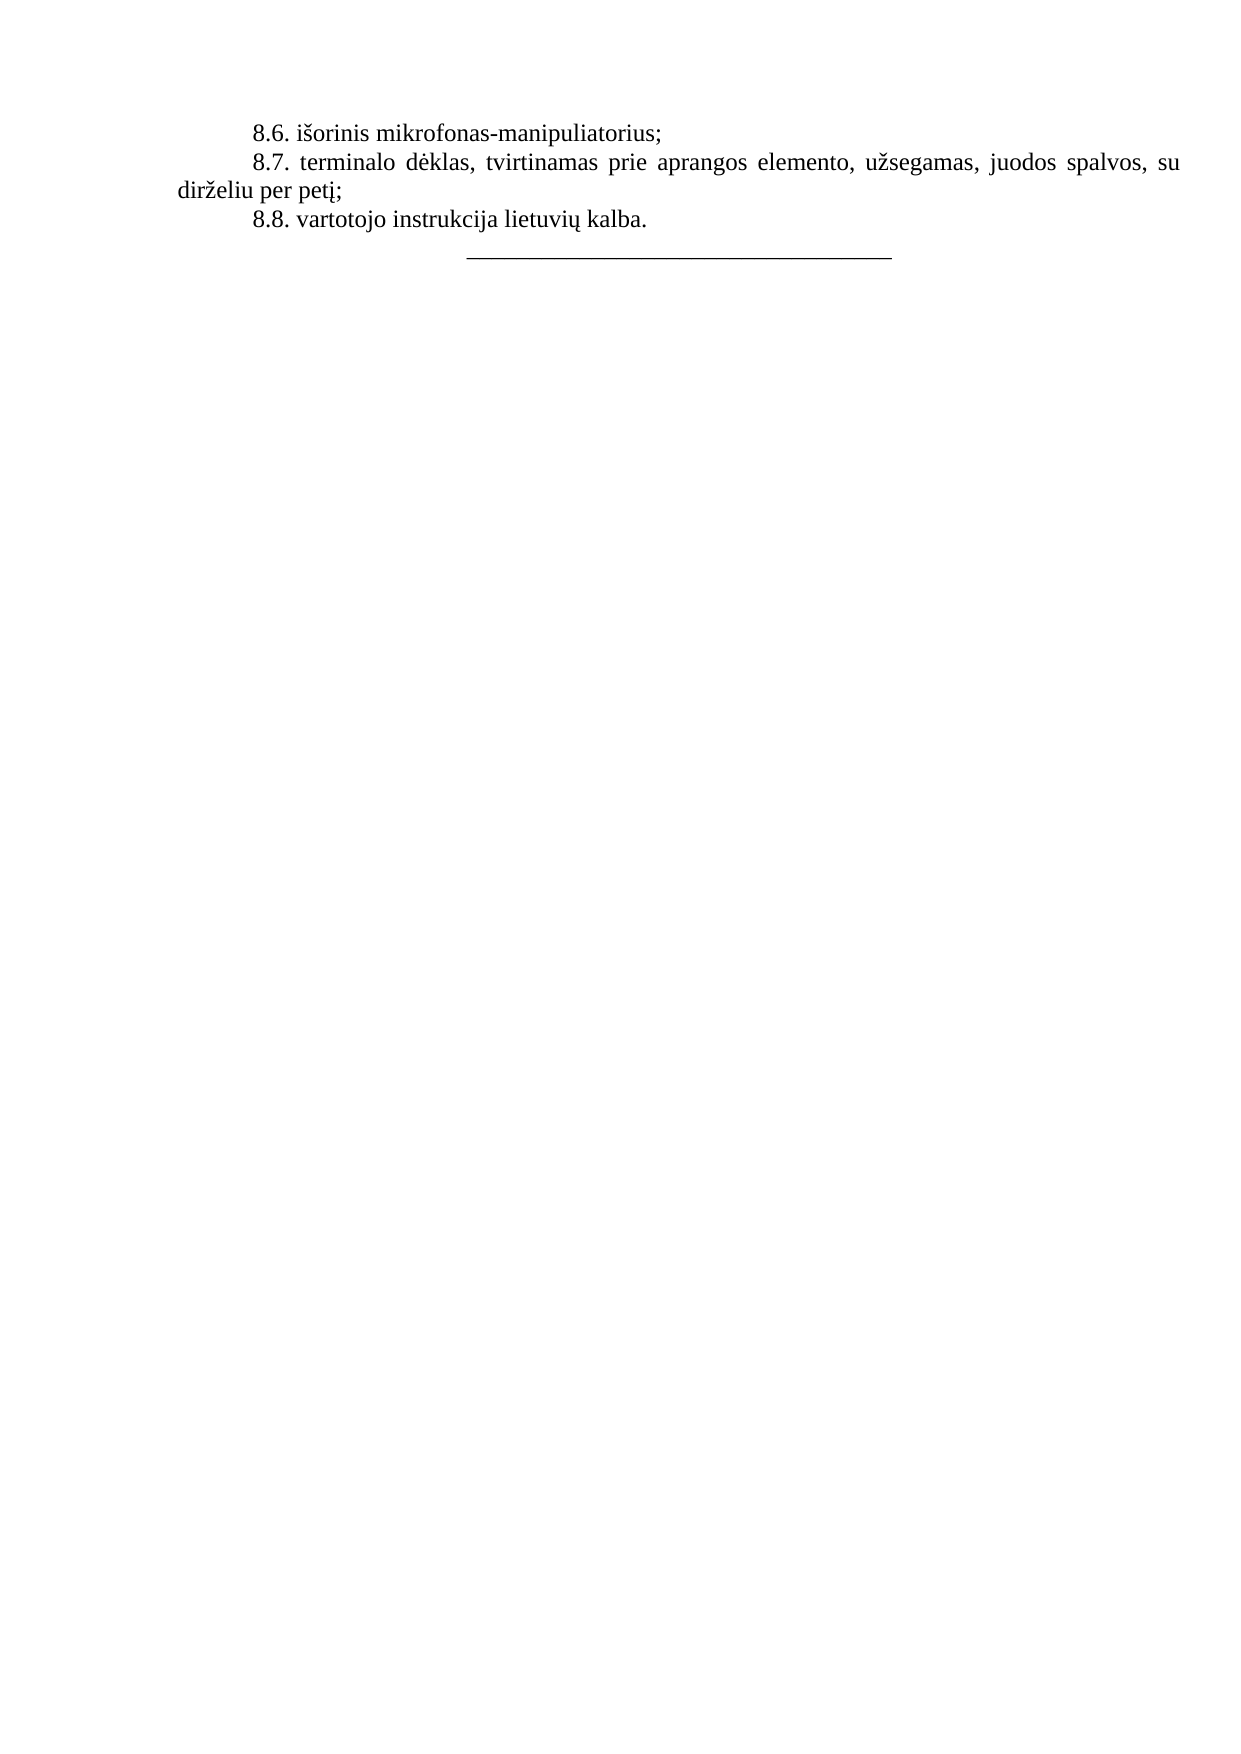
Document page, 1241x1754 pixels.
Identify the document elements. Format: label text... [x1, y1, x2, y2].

text 8.7. terminalo dėklas, tvirtinamas prie aprangos elemento, užsegamas, juodos spalvos, su dirželiu per petį; [177, 147, 1181, 204]
text 8.6. išorinis mikrofonas-manipuliatorius; [177, 118, 1181, 147]
text 8.8. vartotojo instrukcija lietuvių kalba. [177, 204, 1181, 233]
text __________________________________ [177, 233, 1181, 262]
